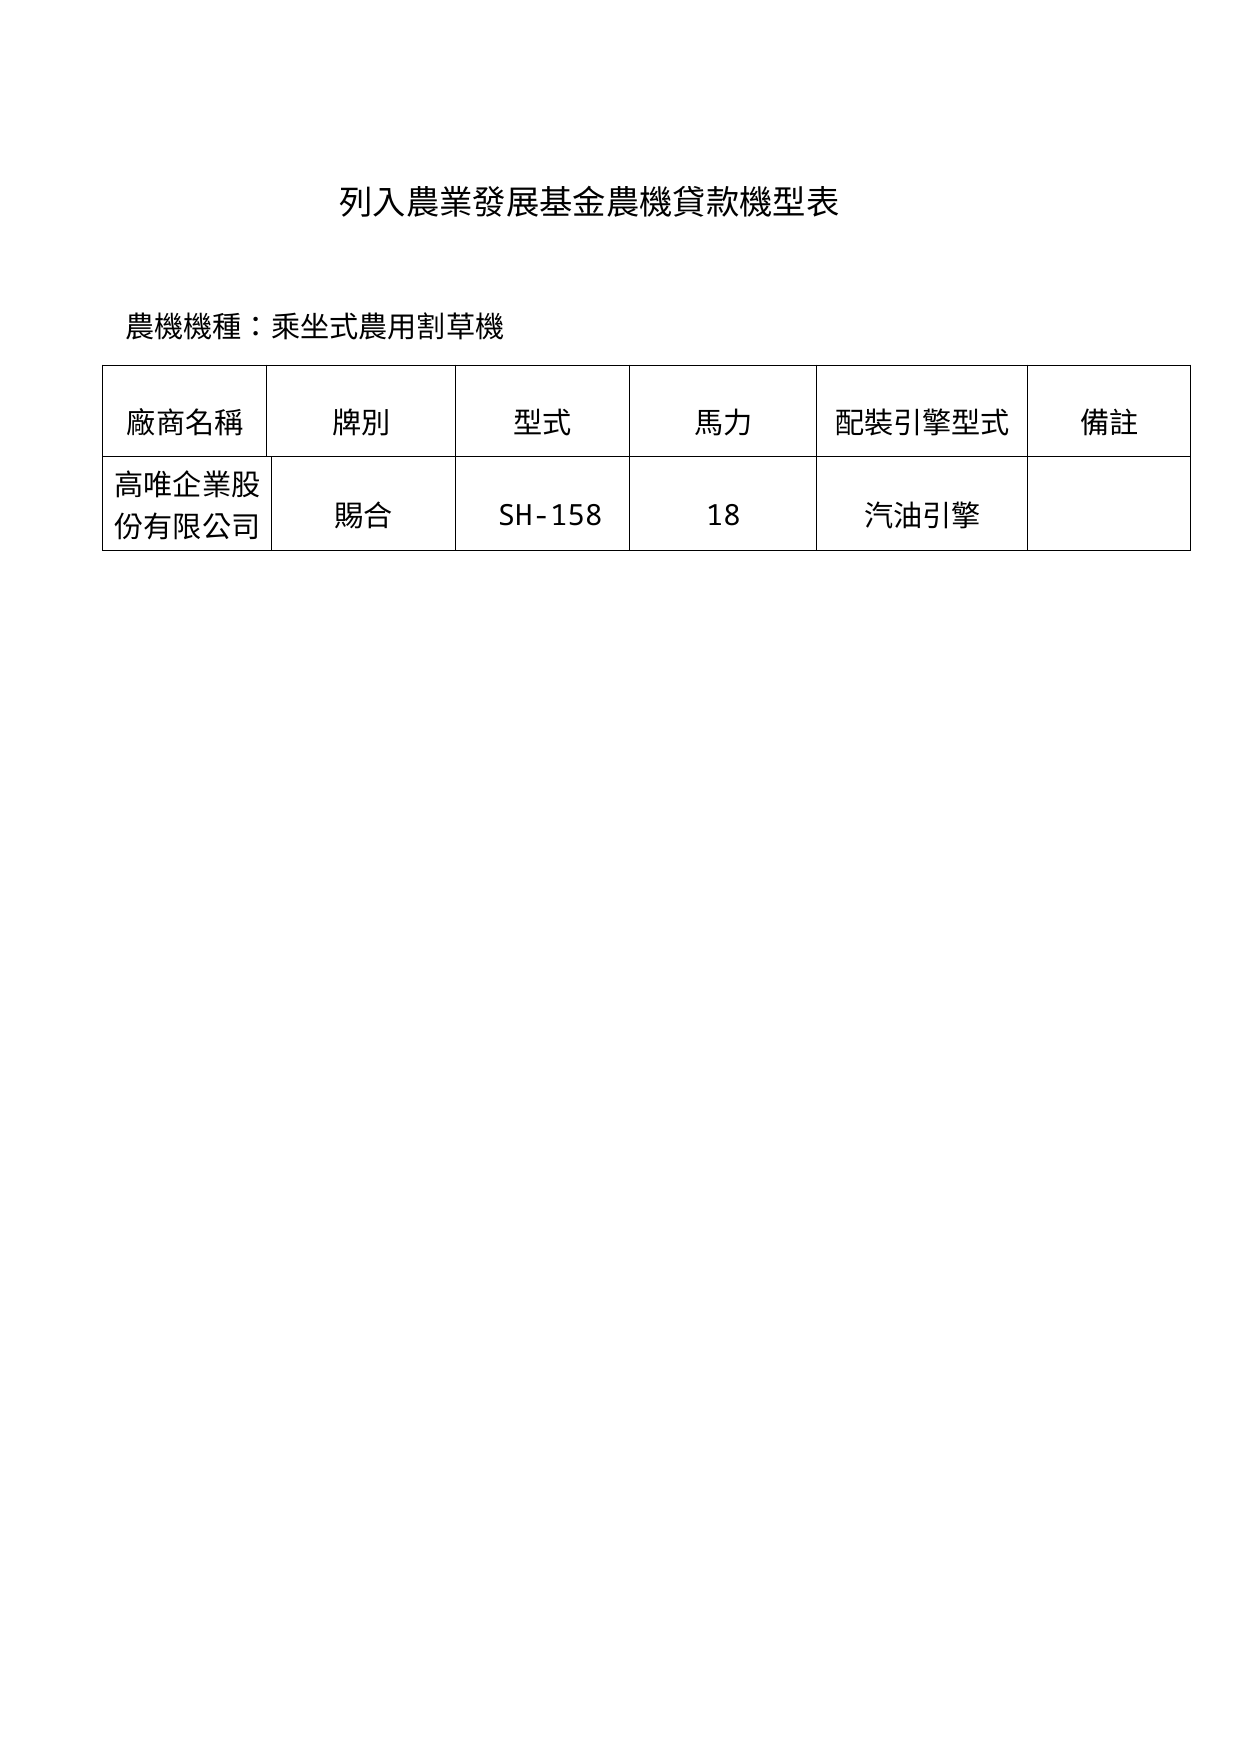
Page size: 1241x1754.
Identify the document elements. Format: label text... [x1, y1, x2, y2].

table_header 牌別 [267, 366, 455, 456]
text 農機機種：乘坐式農用割草機 [125, 283, 1053, 346]
table_cell 高唯企業股份有限公司 [103, 457, 271, 550]
text 列入農業發展基金農機貸款機型表 [125, 158, 1053, 221]
table_header 型式 [456, 366, 629, 456]
table_cell SH-158 [456, 457, 629, 550]
table_cell 汽油引擎 [817, 457, 1027, 550]
table_header 備註 [1028, 366, 1190, 456]
table_header 馬力 [630, 366, 816, 456]
table_header 廠商名稱 [103, 366, 266, 456]
table_cell 18 [630, 457, 816, 550]
table_header 配裝引擎型式 [817, 366, 1027, 456]
table_cell [1028, 457, 1190, 550]
table_cell 賜合 [272, 457, 455, 550]
